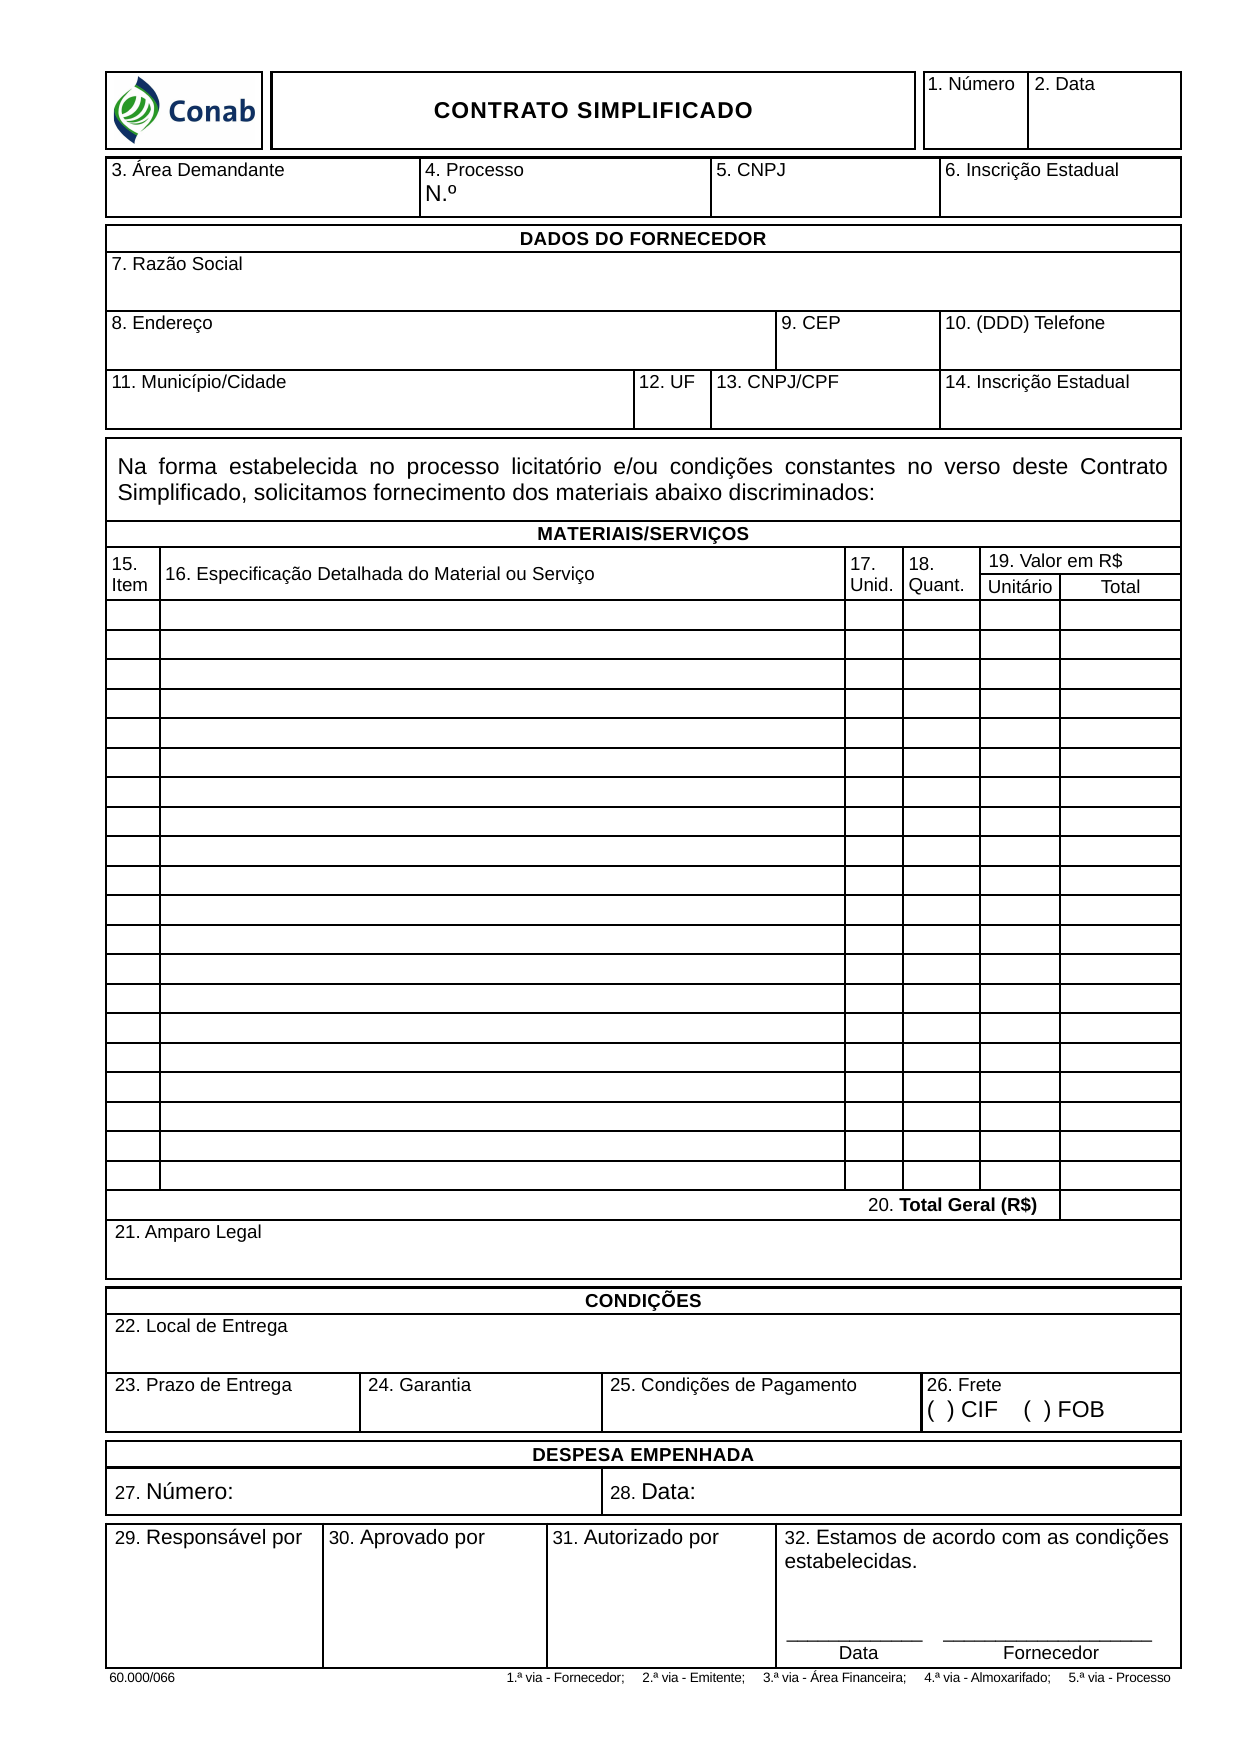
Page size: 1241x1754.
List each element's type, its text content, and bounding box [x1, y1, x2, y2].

table_cell 7. Razão Social [107, 253, 1180, 310]
table_cell [981, 778, 1059, 806]
table_cell [107, 867, 159, 894]
table_cell [981, 601, 1059, 629]
table_cell [1061, 778, 1180, 806]
table_cell [107, 660, 159, 688]
table_cell [161, 808, 844, 835]
table_cell [904, 867, 979, 894]
table_cell [981, 926, 1059, 953]
table_cell 11. Município/Cidade [107, 371, 633, 428]
table_cell 9. CEP [777, 312, 939, 369]
table_cell [846, 1103, 902, 1130]
table_cell 25. Condições de Pagamento [603, 1374, 920, 1431]
table_cell [846, 690, 902, 717]
table_cell [1061, 1073, 1180, 1101]
table_cell 16. Especificação Detalhada do Material ou Serviço [161, 548, 844, 599]
table_cell [161, 1014, 844, 1042]
table_cell [846, 601, 902, 629]
table_cell [107, 1073, 159, 1101]
table_cell [981, 660, 1059, 688]
table_cell 15. Item [107, 548, 159, 599]
table_cell [107, 1044, 159, 1071]
table_cell [1061, 985, 1180, 1012]
table_cell [904, 690, 979, 717]
table_cell [161, 1073, 844, 1101]
table_cell [904, 955, 979, 983]
table_cell 10. (DDD) Telefone [941, 312, 1180, 369]
table_cell [1061, 1162, 1180, 1189]
picture [113, 76, 255, 144]
table_header 2. Data [1029, 73, 1180, 148]
table_cell [981, 1103, 1059, 1130]
table_cell [161, 837, 844, 865]
table_cell 24. Garantia [361, 1374, 601, 1431]
table_cell [1061, 1014, 1180, 1042]
table_cell [107, 926, 159, 953]
table_cell 21. Amparo Legal [107, 1221, 1180, 1277]
table_cell [981, 808, 1059, 835]
table_cell 18. Quant. [904, 548, 979, 599]
table_cell [904, 1103, 979, 1130]
table_cell [107, 837, 159, 865]
table_cell [107, 749, 159, 776]
table_cell [904, 719, 979, 747]
table_cell [846, 719, 902, 747]
table_cell [981, 1073, 1059, 1101]
table_cell [106, 1516, 1181, 1523]
table_cell [106, 148, 1181, 156]
table_cell [1061, 631, 1180, 658]
table_cell 31. Autorizado por [548, 1525, 775, 1667]
table_cell [1061, 896, 1180, 924]
table_cell Na forma estabelecida no processo licitatório e/ou condições constantes no verso deste Contrato Simplificado, solicitamos fornecimento dos materiais abaixo discriminados: [107, 439, 1180, 520]
table_cell 26. Frete ( ) CIF ( ) FOB [923, 1374, 1180, 1431]
table_cell [904, 749, 979, 776]
table_cell DADOS DO FORNECEDOR [107, 226, 1180, 251]
table_cell [846, 1044, 902, 1071]
table_cell [161, 778, 844, 806]
table_header CONTRATO SIMPLIFICADO [273, 73, 914, 148]
table_cell [106, 1280, 1181, 1286]
table_cell 14. Inscrição Estadual [941, 371, 1180, 428]
table_cell [107, 601, 159, 629]
table_cell 17. Unid. [846, 548, 902, 599]
table_cell [846, 808, 902, 835]
table_cell [107, 719, 159, 747]
table_cell [846, 955, 902, 983]
table_cell [904, 926, 979, 953]
table_cell [904, 631, 979, 658]
table_cell [107, 1103, 159, 1130]
table_cell 27. Número: [107, 1469, 601, 1514]
table_cell [904, 778, 979, 806]
table_cell [846, 1132, 902, 1159]
table_cell [161, 690, 844, 717]
table_cell [1061, 867, 1180, 894]
table_cell [904, 1073, 979, 1101]
table_cell 28. Data: [603, 1469, 1180, 1514]
table_cell 22. Local de Entrega [107, 1315, 1180, 1372]
table_cell 13. CNPJ/CPF [712, 371, 939, 428]
table_cell 6. Inscrição Estadual [941, 159, 1180, 216]
table_cell 8. Endereço [107, 312, 775, 369]
table_cell [1061, 749, 1180, 776]
table_cell [846, 985, 902, 1012]
table_cell [904, 601, 979, 629]
table_cell [846, 631, 902, 658]
table_cell 12. UF [635, 371, 710, 428]
table_cell [1061, 1132, 1180, 1159]
table_cell [904, 808, 979, 835]
table_cell [161, 719, 844, 747]
table_cell [846, 896, 902, 924]
table_cell [106, 1433, 1181, 1440]
table_cell [1061, 808, 1180, 835]
table_cell [846, 660, 902, 688]
table_cell CONDIÇÕES [107, 1289, 1180, 1313]
table_cell [846, 867, 902, 894]
table_cell [981, 690, 1059, 717]
table_cell [981, 719, 1059, 747]
table_cell [981, 896, 1059, 924]
table_cell 3. Área Demandante [107, 159, 419, 216]
table_cell [1061, 719, 1180, 747]
table_header [263, 71, 270, 148]
table_cell [106, 218, 1181, 224]
table_cell [161, 867, 844, 894]
table_cell [106, 430, 1181, 437]
table_cell Total [1061, 575, 1180, 599]
table_cell [1061, 690, 1180, 717]
table_cell [981, 1162, 1059, 1189]
table_cell [981, 955, 1059, 983]
table_cell 4. Processo N.º [421, 159, 710, 216]
table_cell [904, 1014, 979, 1042]
table_cell [107, 1162, 159, 1189]
table_cell [981, 749, 1059, 776]
table_cell [981, 867, 1059, 894]
table_header 1. Número [925, 73, 1027, 148]
table_cell [904, 1162, 979, 1189]
table_cell 19. Valor em R$ [981, 548, 1180, 573]
table_cell 29. Responsável por [107, 1525, 322, 1667]
table_cell [904, 1132, 979, 1159]
table_cell [161, 660, 844, 688]
table_cell [846, 1014, 902, 1042]
table_cell [161, 749, 844, 776]
table_cell [1061, 601, 1180, 629]
table_cell [1061, 926, 1180, 953]
table_cell [161, 955, 844, 983]
table_cell [981, 1132, 1059, 1159]
table_cell [904, 985, 979, 1012]
table_cell [904, 837, 979, 865]
table_cell [904, 660, 979, 688]
table_cell [161, 985, 844, 1012]
text 60.000/066 1.ª via - Fornecedor; 2.ª via - Emitente; 3.ª via - Área Financeira; 4.ª via - Almoxarifado; 5.ª via - Processo [109, 1669, 1187, 1685]
table_cell [846, 778, 902, 806]
table_cell [981, 631, 1059, 658]
table_header [107, 73, 261, 148]
table_cell [846, 1162, 902, 1189]
table_cell MATERIAIS/SERVIÇOS [107, 522, 1180, 546]
table_cell 23. Prazo de Entrega [107, 1374, 359, 1431]
table_cell [846, 837, 902, 865]
table_cell [846, 1073, 902, 1101]
table_cell [107, 985, 159, 1012]
table_cell [904, 1044, 979, 1071]
table_cell [107, 690, 159, 717]
table_cell [107, 808, 159, 835]
table_cell [107, 778, 159, 806]
table_cell [161, 601, 844, 629]
table_cell [161, 896, 844, 924]
table_cell [107, 631, 159, 658]
table_cell [846, 926, 902, 953]
table_cell [161, 1044, 844, 1071]
table_cell [161, 1162, 844, 1189]
table_cell [981, 837, 1059, 865]
table_cell [161, 926, 844, 953]
table_cell Unitário [981, 575, 1059, 599]
table_cell [161, 1132, 844, 1159]
table_cell [1061, 1103, 1180, 1130]
table_cell [1061, 837, 1180, 865]
table_cell [107, 1132, 159, 1159]
table_cell [1061, 955, 1180, 983]
table_cell [1061, 1044, 1180, 1071]
table_cell [904, 896, 979, 924]
table_cell 20. Total Geral (R$) [107, 1191, 1059, 1218]
table_cell 32. Estamos de acordo com as condições estabelecidas. _____________ ____________________ Data Fornecedor [777, 1525, 1180, 1667]
table_cell 5. CNPJ [712, 159, 939, 216]
table_cell [107, 896, 159, 924]
table_header [916, 71, 923, 148]
table_cell [846, 749, 902, 776]
table_cell [981, 1014, 1059, 1042]
table_cell [1061, 660, 1180, 688]
table_cell DESPESA EMPENHADA [107, 1442, 1180, 1466]
table_cell [981, 985, 1059, 1012]
table_cell [107, 1014, 159, 1042]
table_cell [161, 631, 844, 658]
table_cell [1061, 1191, 1180, 1218]
table_cell [107, 955, 159, 983]
table_cell 30. Aprovado por [324, 1525, 546, 1667]
table_cell [161, 1103, 844, 1130]
table_cell [981, 1044, 1059, 1071]
